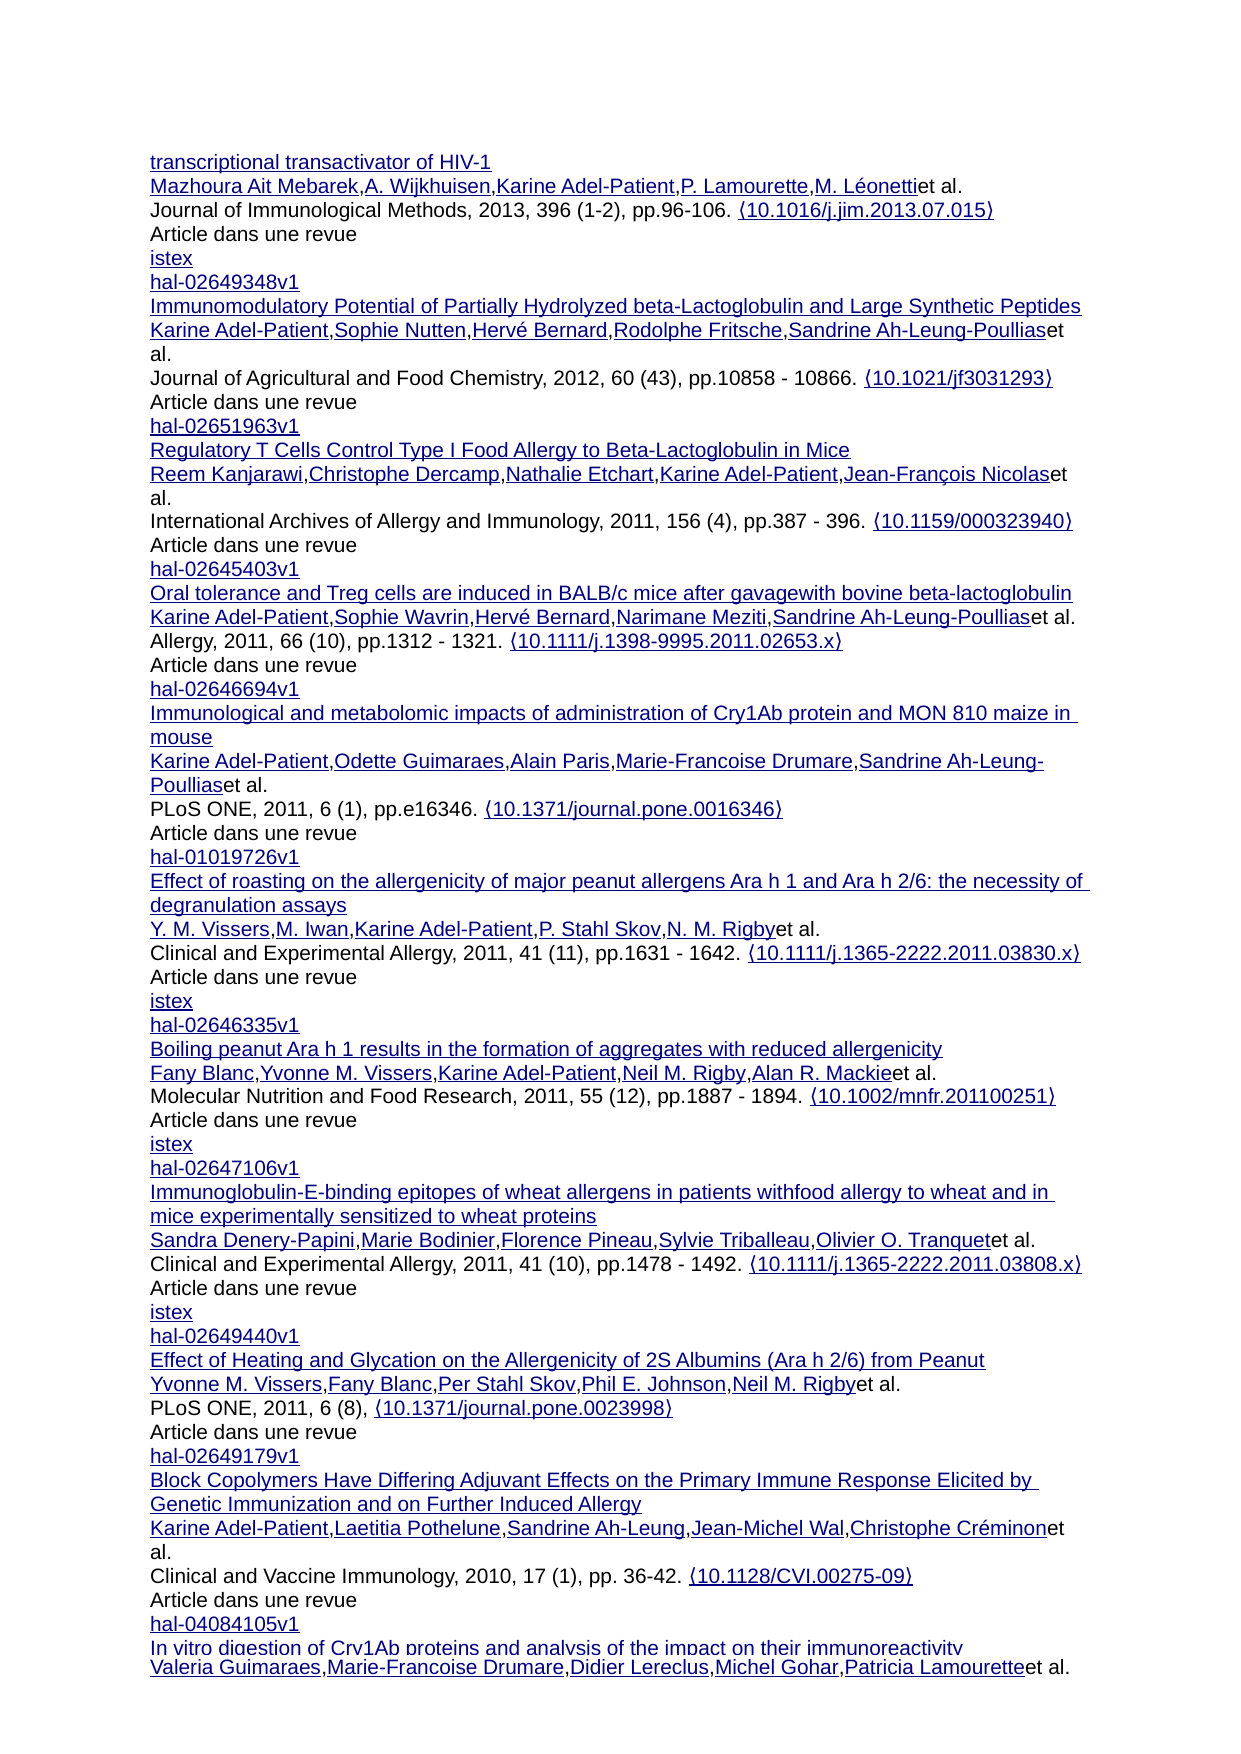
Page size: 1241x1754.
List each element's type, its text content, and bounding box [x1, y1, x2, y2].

table_cell In vitro digestion of Cry1Ab proteins and analysis of the impact on their immunoreactivity Valeria Guimaraes,Marie-Francoise Drumare,Didier Lereclus,Michel Gohar,Patricia Lamouretteet al. [150, 1635, 1090, 1679]
table_cell Regulatory T Cells Control Type I Food Allergy to Beta-Lactoglobulin in Mice Reem Kanjarawi,Christophe Dercamp,Nathalie Etchart,Karine Adel-Patient,Jean-François Nicolaset al. International Archives of Allergy and Immunology, 2011, 156 (4), pp.387 - 396. ⟨10.1159/000323940⟩ Article dans une revue hal-02645403v1 [150, 438, 1090, 581]
table_cell Immunomodulatory Potential of Partially Hydrolyzed beta-Lactoglobulin and Large Synthetic Peptides Karine Adel-Patient,Sophie Nutten,Hervé Bernard,Rodolphe Fritsche,Sandrine Ah-Leung-Poulliaset al. Journal of Agricultural and Food Chemistry, 2012, 60 (43), pp.10858 - 10866. ⟨10.1021/jf3031293⟩ Article dans une revue hal-02651963v1 [150, 294, 1090, 437]
table_cell Immunological and metabolomic impacts of administration of Cry1Ab protein and MON 810 maize in mouse Karine Adel-Patient,Odette Guimaraes,Alain Paris,Marie-Francoise Drumare,Sandrine Ah-Leung-Poulliaset al. PLoS ONE, 2011, 6 (1), pp.e16346. ⟨10.1371/journal.pone.0016346⟩ Article dans une revue hal-01019726v1 [150, 701, 1090, 869]
table_cell Boiling peanut Ara h 1 results in the formation of aggregates with reduced allergenicity Fany Blanc,Yvonne M. Vissers,Karine Adel-Patient,Neil M. Rigby,Alan R. Mackieet al. Molecular Nutrition and Food Research, 2011, 55 (12), pp.1887 - 1894. ⟨10.1002/mnfr.201100251⟩ Article dans une revue istex hal-02647106v1 [150, 1036, 1090, 1180]
table_cell Effect of Heating and Glycation on the Allergenicity of 2S Albumins (Ara h 2/6) from Peanut Yvonne M. Vissers,Fany Blanc,Per Stahl Skov,Phil E. Johnson,Neil M. Rigbyet al. PLoS ONE, 2011, 6 (8), ⟨10.1371/journal.pone.0023998⟩ Article dans une revue hal-02649179v1 [150, 1348, 1090, 1468]
table_cell Production of human antibodies by in vitro immunization using a fusion protein containing the transcriptional transactivator of HIV-1 Mazhoura Ait Mebarek,A. Wijkhuisen,Karine Adel-Patient,P. Lamourette,M. Léonettiet al. Journal of Immunological Methods, 2013, 396 (1-2), pp.96-106. ⟨10.1016/j.jim.2013.07.015⟩ Article dans une revue istex hal-02649348v1 [150, 150, 1090, 294]
table_cell Effect of roasting on the allergenicity of major peanut allergens Ara h 1 and Ara h 2/6: the necessity of [150, 869, 1090, 890]
table_cell Block Copolymers Have Differing Adjuvant Effects on the Primary Immune Response Elicited by Genetic Immunization and on Further Induced Allergy Karine Adel-Patient,Laetitia Pothelune,Sandrine Ah-Leung,Jean-Michel Wal,Christophe Créminonet al. Clinical and Vaccine Immunology, 2010, 17 (1), pp. 36-42. ⟨10.1128/CVI.00275-09⟩ Article dans une revue hal-04084105v1 [150, 1468, 1090, 1635]
table_cell degranulation assays Y. M. Vissers,M. Iwan,Karine Adel-Patient,P. Stahl Skov,N. M. Rigbyet al. Clinical and Experimental Allergy, 2011, 41 (11), pp.1631 - 1642. ⟨10.1111/j.1365-2222.2011.03830.x⟩ Article dans une revue istex hal-02646335v1 [150, 891, 1090, 1036]
table_cell Immunoglobulin-E-binding epitopes of wheat allergens in patients withfood allergy to wheat and in mice experimentally sensitized to wheat proteins Sandra Denery-Papini,Marie Bodinier,Florence Pineau,Sylvie Triballeau,Olivier O. Tranquetet al. Clinical and Experimental Allergy, 2011, 41 (10), pp.1478 - 1492. ⟨10.1111/j.1365-2222.2011.03808.x⟩ Article dans une revue istex hal-02649440v1 [150, 1180, 1090, 1348]
table_cell Oral tolerance and Treg cells are induced in BALB/c mice after gavagewith bovine beta-lactoglobulin Karine Adel-Patient,Sophie Wavrin,Hervé Bernard,Narimane Meziti,Sandrine Ah-Leung-Poulliaset al. Allergy, 2011, 66 (10), pp.1312 - 1321. ⟨10.1111/j.1398-9995.2011.02653.x⟩ Article dans une revue hal-02646694v1 [150, 581, 1090, 701]
